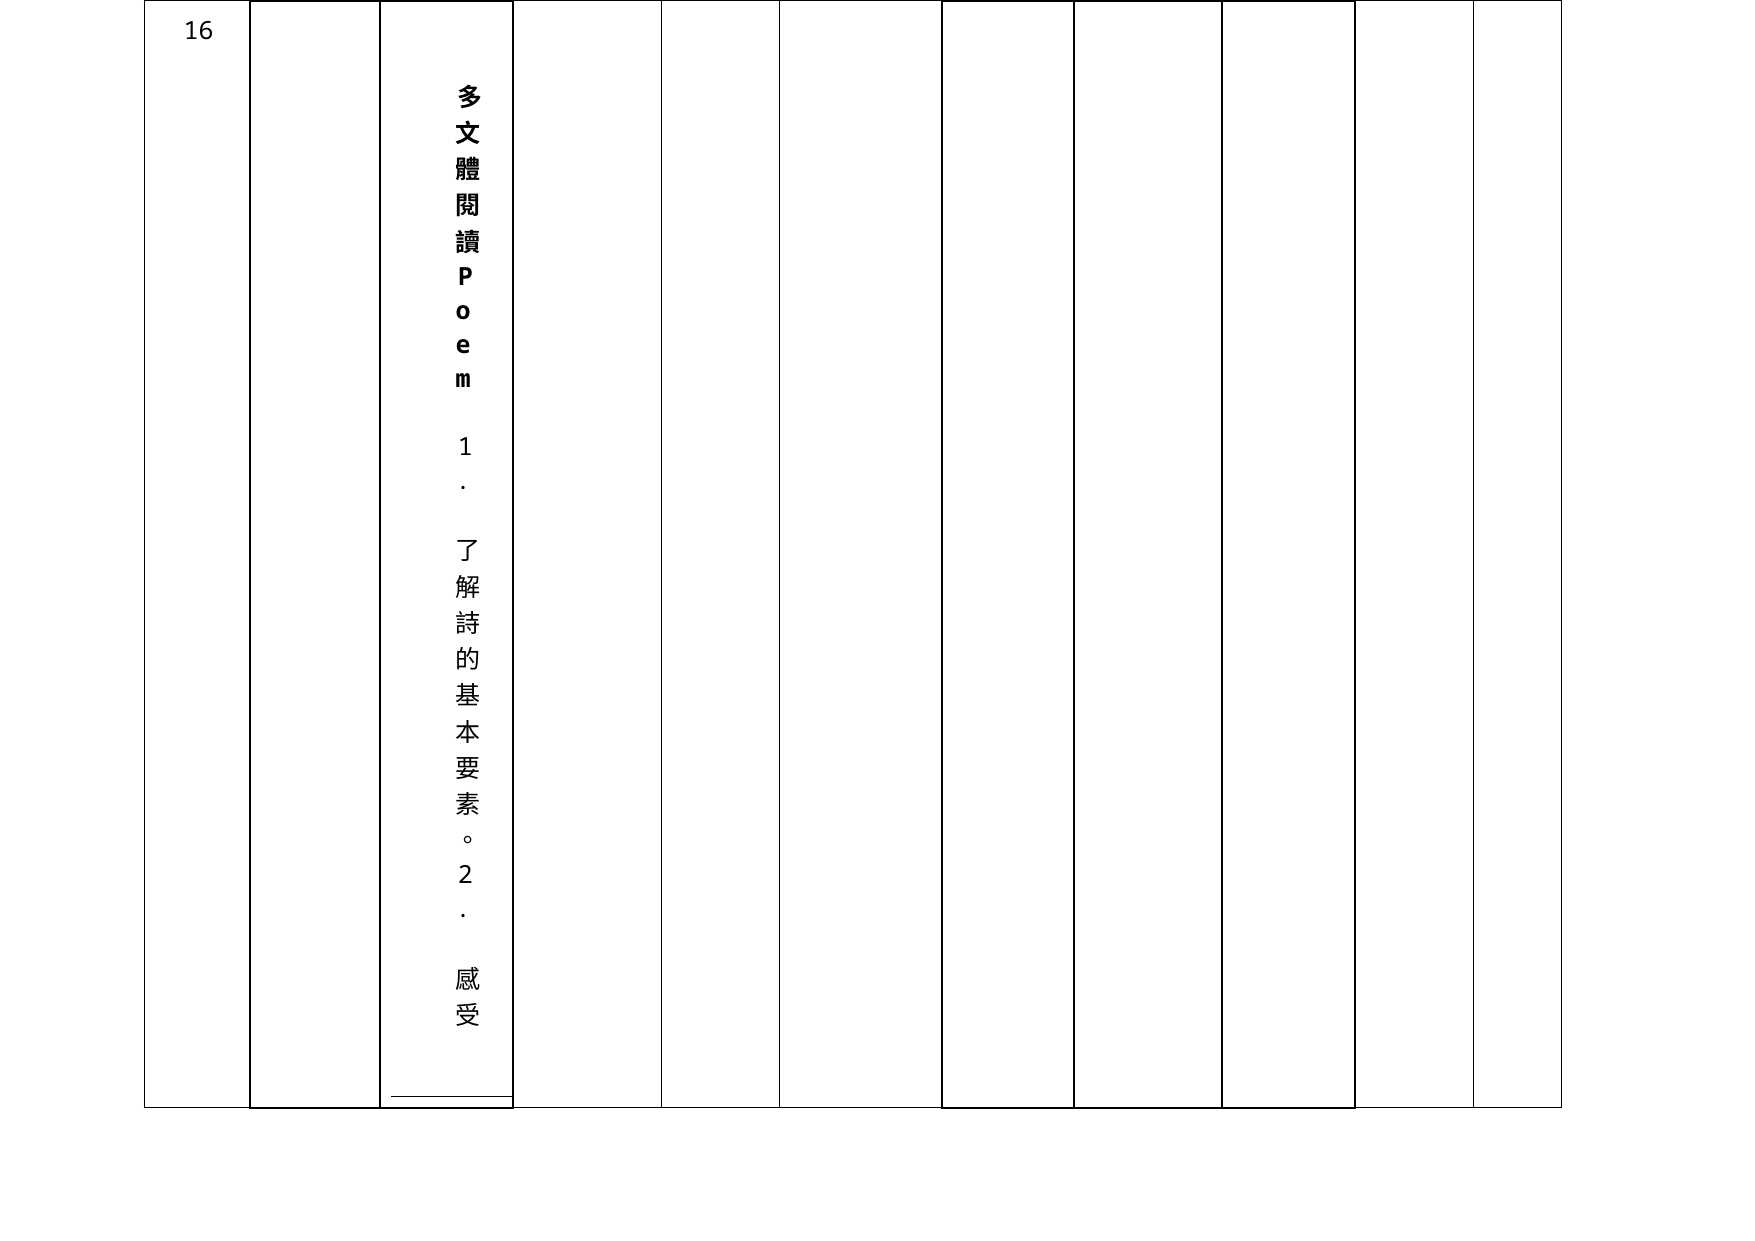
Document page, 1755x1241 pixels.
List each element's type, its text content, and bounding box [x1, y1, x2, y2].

table_cell [251, 2, 379, 1107]
table_cell 多文體閱讀 Poem 1. 了解詩的基本要素。 2. 感受 [381, 2, 512, 1107]
table_cell 16 [145, 1, 249, 1107]
table_cell [1474, 1, 1561, 1107]
table_cell [1356, 1, 1473, 1107]
table_cell [1223, 2, 1354, 1107]
table_cell [662, 1, 779, 1107]
table_cell [514, 1, 661, 1107]
table_cell [943, 2, 1073, 1107]
table_cell [1075, 2, 1221, 1107]
table_cell [780, 1, 941, 1107]
